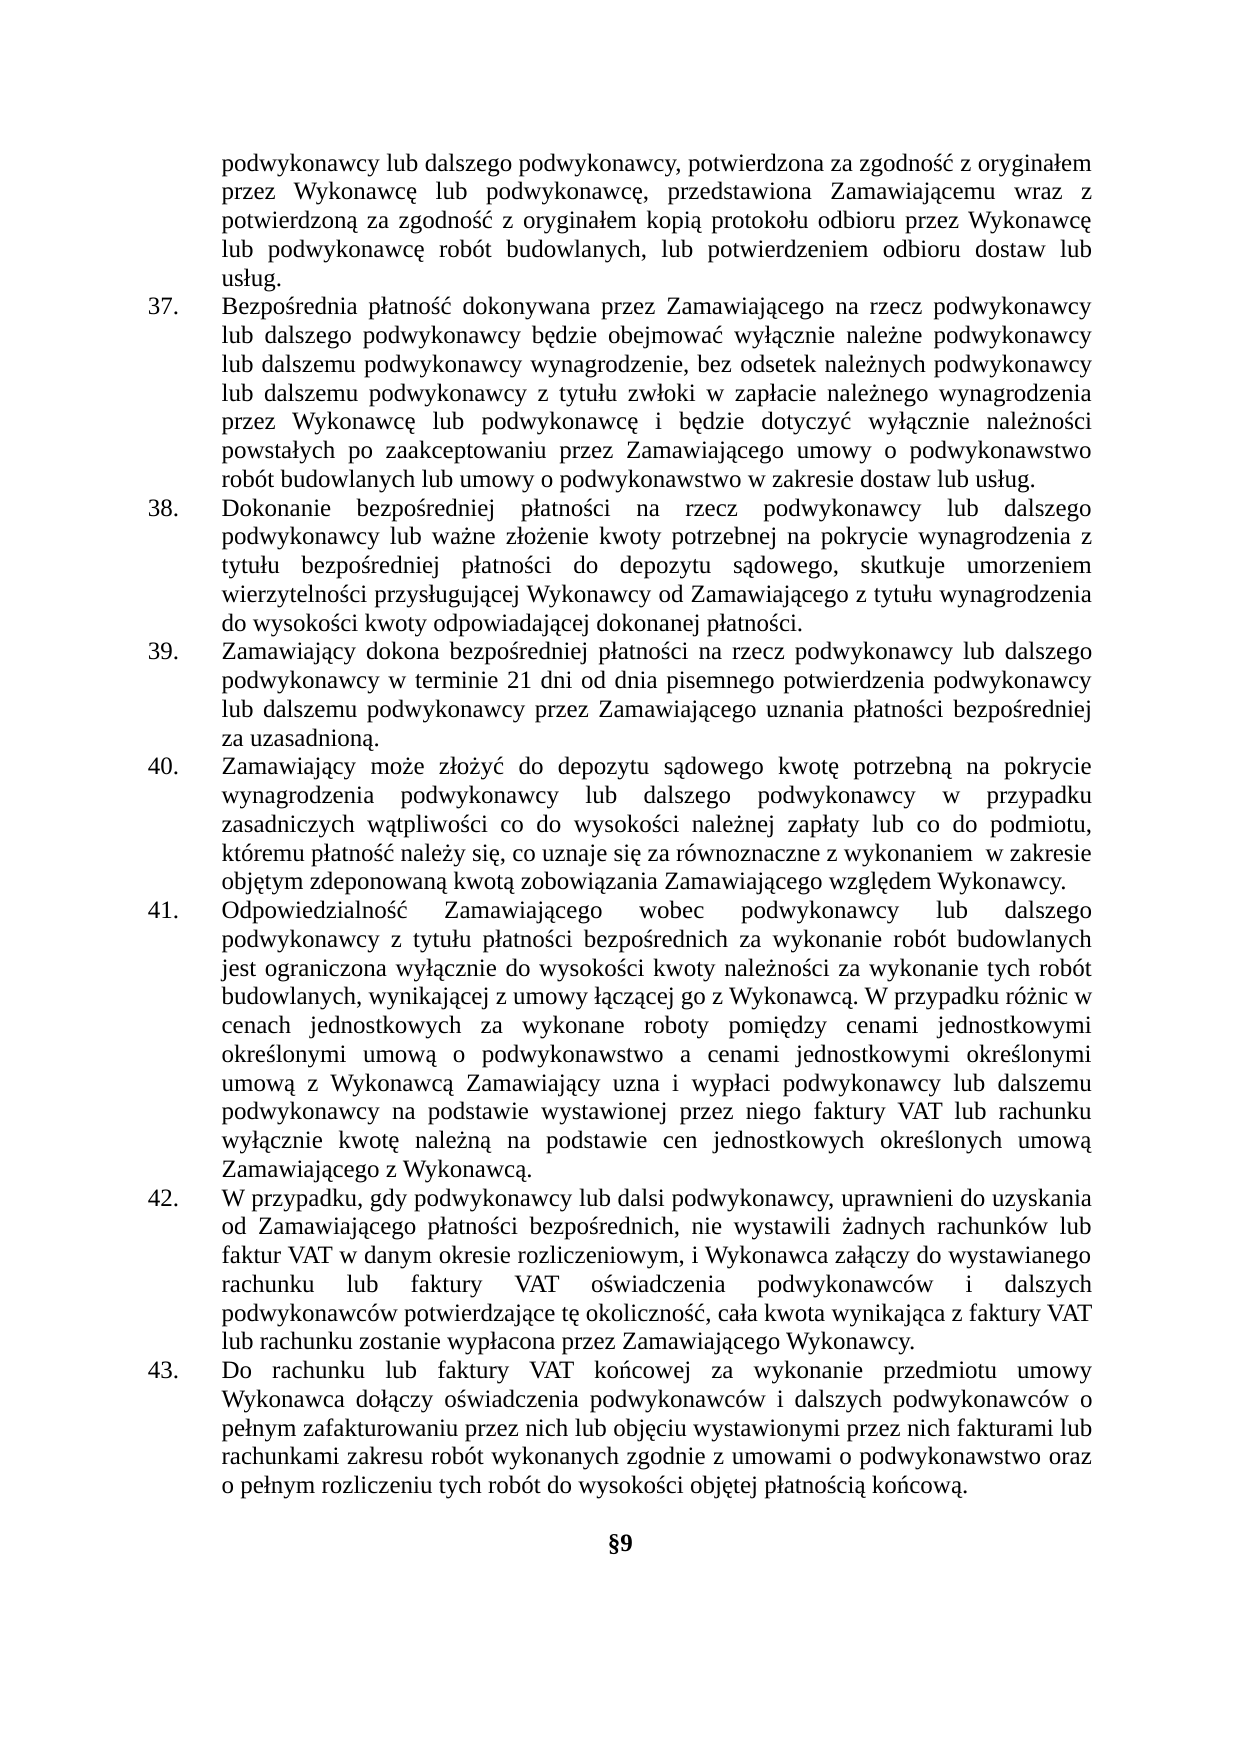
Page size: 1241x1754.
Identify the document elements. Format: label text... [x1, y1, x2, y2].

text §9 [148, 1528, 1093, 1556]
list Bezpośrednia płatność dokonywana przez Zamawiającego na rzecz podwykonawcy lub dalszego podwykonawcy będzie obejmować wyłącznie należne podwykonawcy lub dalszemu podwykonawcy wynagrodzenie, bez odsetek należnych podwykonawcy lub dalszemu podwykonawcy z tytułu zwłoki w zapłacie należnego wynagrodzenia przez Wykonawcę lub podwykonawcę i będzie dotyczyć wyłącznie należności powstałych po zaakceptowaniu przez Zamawiającego umowy o podwykonawstwo robót budowlanych lub umowy o podwykonawstwo w zakresie dostaw lub usług. [148, 291, 1093, 493]
list Dokonanie bezpośredniej płatności na rzecz podwykonawcy lub dalszego podwykonawcy lub ważne złożenie kwoty potrzebnej na pokrycie wynagrodzenia z tytułu bezpośredniej płatności do depozytu sądowego, skutkuje umorzeniem wierzytelności przysługującej Wykonawcy od Zamawiającego z tytułu wynagrodzenia do wysokości kwoty odpowiadającej dokonanej płatności. [148, 493, 1093, 636]
list Zamawiający może złożyć do depozytu sądowego kwotę potrzebną na pokrycie wynagrodzenia podwykonawcy lub dalszego podwykonawcy w przypadku zasadniczych wątpliwości co do wysokości należnej zapłaty lub co do podmiotu, któremu płatność należy się, co uznaje się za równoznaczne z wykonaniem w zakresie objętym zdeponowaną kwotą zobowiązania Zamawiającego względem Wykonawcy. [148, 751, 1093, 895]
list Zamawiający dokona bezpośredniej płatności na rzecz podwykonawcy lub dalszego podwykonawcy w terminie 21 dni od dnia pisemnego potwierdzenia podwykonawcy lub dalszemu podwykonawcy przez Zamawiającego uznania płatności bezpośredniej za uzasadnioną. [148, 636, 1093, 751]
list Do rachunku lub faktury VAT końcowej za wykonanie przedmiotu umowy Wykonawca dołączy oświadczenia podwykonawców i dalszych podwykonawców o pełnym zafakturowaniu przez nich lub objęciu wystawionymi przez nich fakturami lub rachunkami zakresu robót wykonanych zgodnie z umowami o podwykonawstwo oraz o pełnym rozliczeniu tych robót do wysokości objętej płatnością końcową. [148, 1355, 1093, 1499]
list W przypadku, gdy podwykonawcy lub dalsi podwykonawcy, uprawnieni do uzyskania od Zamawiającego płatności bezpośrednich, nie wystawili żadnych rachunków lub faktur VAT w danym okresie rozliczeniowym, i Wykonawca załączy do wystawianego rachunku lub faktury VAT oświadczenia podwykonawców i dalszych podwykonawców potwierdzające tę okoliczność, cała kwota wynikająca z faktury VAT lub rachunku zostanie wypłacona przez Zamawiającego Wykonawcy. [148, 1183, 1093, 1355]
list Odpowiedzialność Zamawiającego wobec podwykonawcy lub dalszego podwykonawcy z tytułu płatności bezpośrednich za wykonanie robót budowlanych jest ograniczona wyłącznie do wysokości kwoty należności za wykonanie tych robót budowlanych, wynikającej z umowy łączącej go z Wykonawcą. W przypadku różnic w cenach jednostkowych za wykonane roboty pomiędzy cenami jednostkowymi określonymi umową o podwykonawstwo a cenami jednostkowymi określonymi umową z Wykonawcą Zamawiający uzna i wypłaci podwykonawcy lub dalszemu podwykonawcy na podstawie wystawionej przez niego faktury VAT lub rachunku wyłącznie kwotę należną na podstawie cen jednostkowych określonych umową Zamawiającego z Wykonawcą. [148, 895, 1093, 1183]
list podwykonawcy lub dalszego podwykonawcy, potwierdzona za zgodność z oryginałem przez Wykonawcę lub podwykonawcę, przedstawiona Zamawiającemu wraz z potwierdzoną za zgodność z oryginałem kopią protokołu odbioru przez Wykonawcę lub podwykonawcę robót budowlanych, lub potwierdzeniem odbioru dostaw lub usług. [148, 148, 1093, 291]
